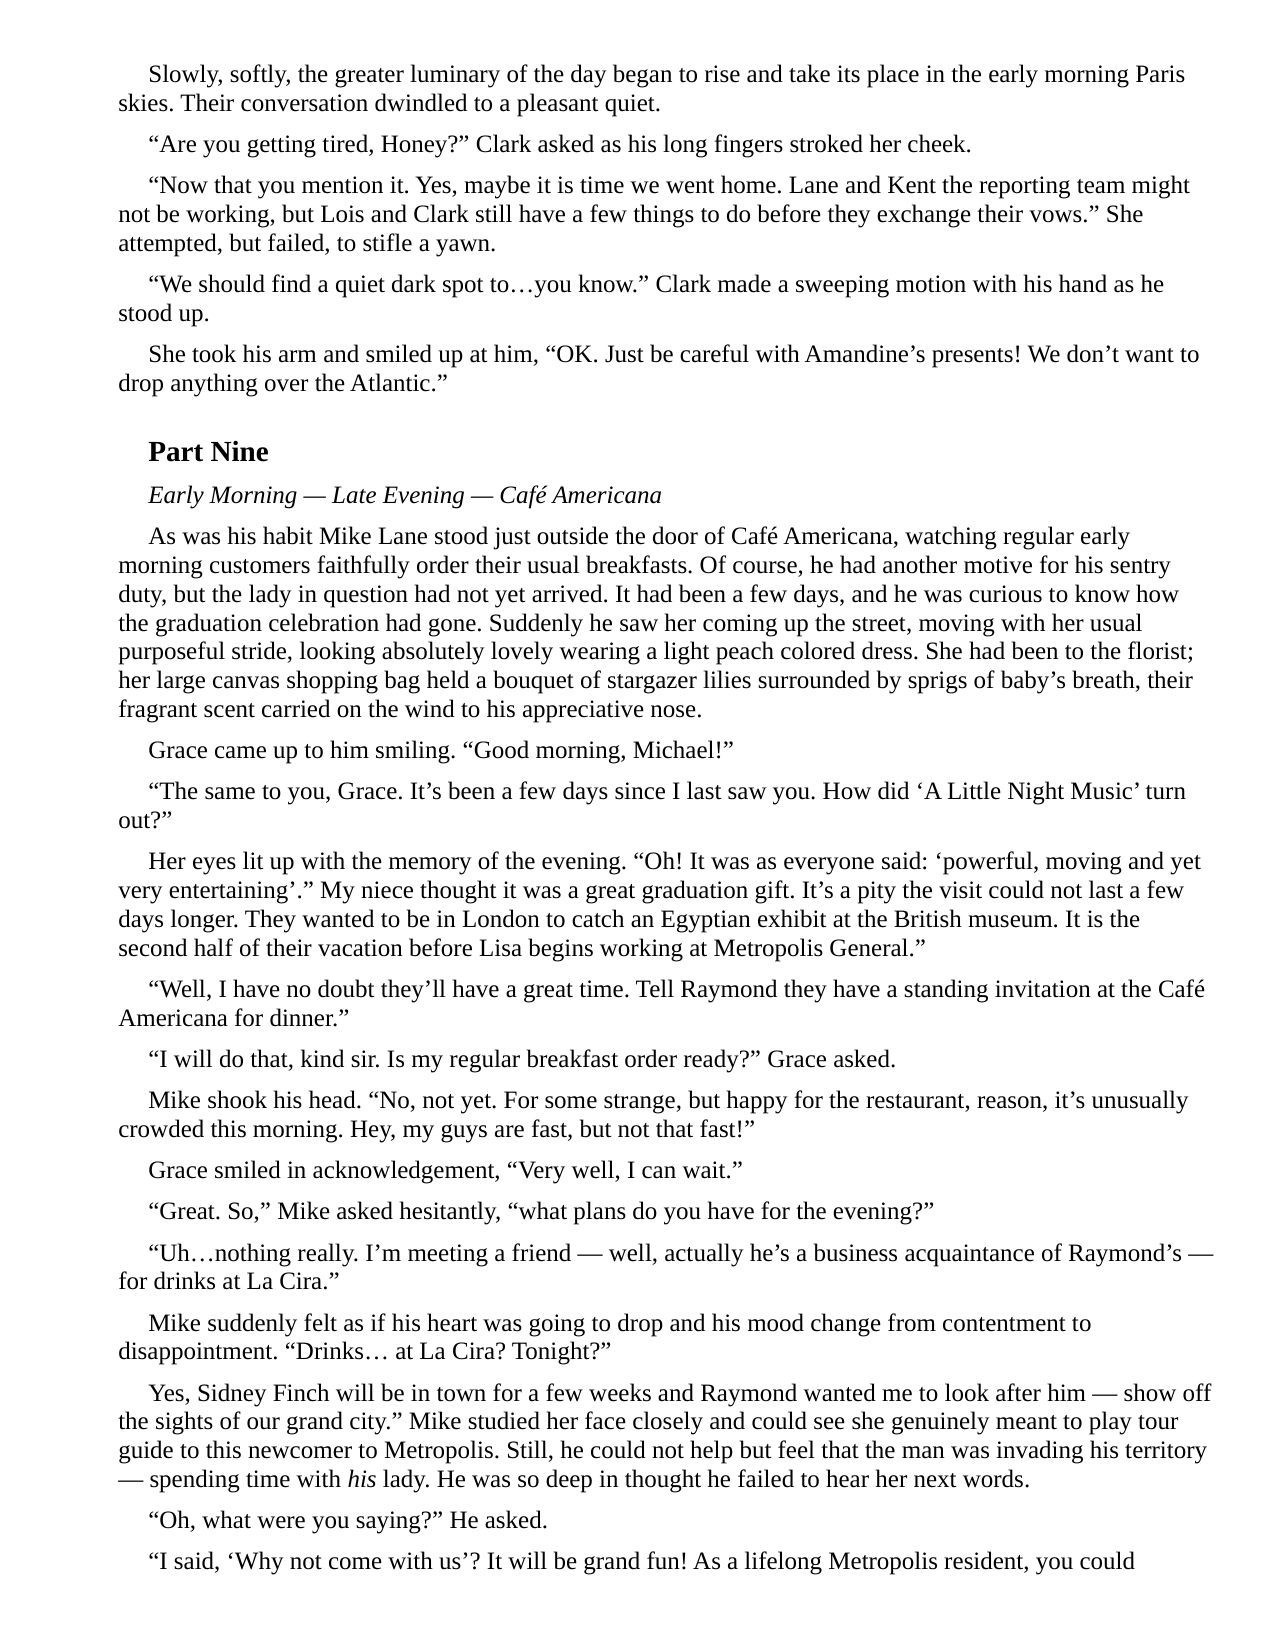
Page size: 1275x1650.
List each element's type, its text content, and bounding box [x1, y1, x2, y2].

text As was his habit Mike Lane stood just outside the door of Café Americana, watching regular early morning customers faithfully order their usual breakfasts. Of course, he had another motive for his sentry duty, but the lady in question had not yet arrived. It had been a few days, and he was curious to know how the graduation celebration had gone. Suddenly he saw her coming up the street, moving with her usual purposeful stride, looking absolutely lovely wearing a light peach colored dress. She had been to the florist; her large canvas shopping bag held a bouquet of stargazer lilies surrounded by sprigs of baby’s breath, their fragrant scent carried on the wind to his appreciative nose. [118, 521, 1216, 723]
text “We should find a quiet dark spot to…you know.” Clark made a sweeping motion with his hand as he stood up. [118, 269, 1216, 327]
text Mike suddenly felt as if his heart was going to drop and his mood change from contentment to disappointment. “Drinks… at La Cira? Tonight?” [118, 1308, 1216, 1365]
text Slowly, softly, the greater luminary of the day began to rise and take its place in the early morning Paris skies. Their conversation dwindled to a pleasant quiet. [118, 59, 1216, 117]
text “Are you getting tired, Honey?” Clark asked as his long fingers stroked her cheek. [118, 129, 1216, 158]
text “I will do that, kind sir. Is my regular breakfast order ready?” Grace asked. [118, 1044, 1216, 1073]
subtitle Part Nine [118, 434, 1216, 468]
text Yes, Sidney Finch will be in town for a few weeks and Raymond wanted me to look after him — show off the sights of our grand city.” Mike studied her face closely and could see she genuinely meant to play tour guide to this newcomer to Metropolis. Still, he could not help but feel that the man was invading his territory — spending time with his lady. He was so deep in thought he failed to hear her next words. [118, 1378, 1216, 1493]
text “Well, I have no doubt they’ll have a great time. Tell Raymond they have a standing invitation at the Café Americana for dinner.” [118, 974, 1216, 1031]
text She took his arm and smiled up at him, “OK. Just be careful with Amandine’s presents! We don’t want to drop anything over the Atlantic.” [118, 339, 1216, 397]
text Her eyes lit up with the memory of the evening. “Oh! It was as everyone said: ‘powerful, moving and yet very entertaining’.” My niece thought it was a great graduation gift. It’s a pity the visit could not last a few days longer. They wanted to be in London to catch an Egyptian exhibit at the British museum. It is the second half of their vacation before Lisa begins working at Metropolis General.” [118, 846, 1216, 961]
text “Oh, what were you saying?” He asked. [118, 1505, 1216, 1534]
text Mike shook his head. “No, not yet. For some strange, but happy for the restaurant, reason, it’s unusually crowded this morning. Hey, my guys are fast, but not that fast!” [118, 1085, 1216, 1143]
text Grace came up to him smiling. “Good morning, Michael!” [118, 735, 1216, 764]
text Early Morning — Late Evening — Café Americana [118, 480, 1216, 509]
text Grace smiled in acknowledgement, “Very well, I can wait.” [118, 1155, 1216, 1184]
text “Uh…nothing really. I’m meeting a friend — well, actually he’s a business acquaintance of Raymond’s — for drinks at La Cira.” [118, 1238, 1216, 1295]
text “Great. So,” Mike asked hesitantly, “what plans do you have for the evening?” [118, 1196, 1216, 1225]
text “I said, ‘Why not come with us’? It will be grand fun! As a lifelong Metropolis resident, you could [118, 1546, 1216, 1575]
text “The same to you, Grace. It’s been a few days since I last saw you. How did ‘A Little Night Music’ turn out?” [118, 776, 1216, 834]
text “Now that you mention it. Yes, maybe it is time we went home. Lane and Kent the reporting team might not be working, but Lois and Clark still have a few things to do before they exchange their vows.” She attempted, but failed, to stifle a yawn. [118, 170, 1216, 257]
